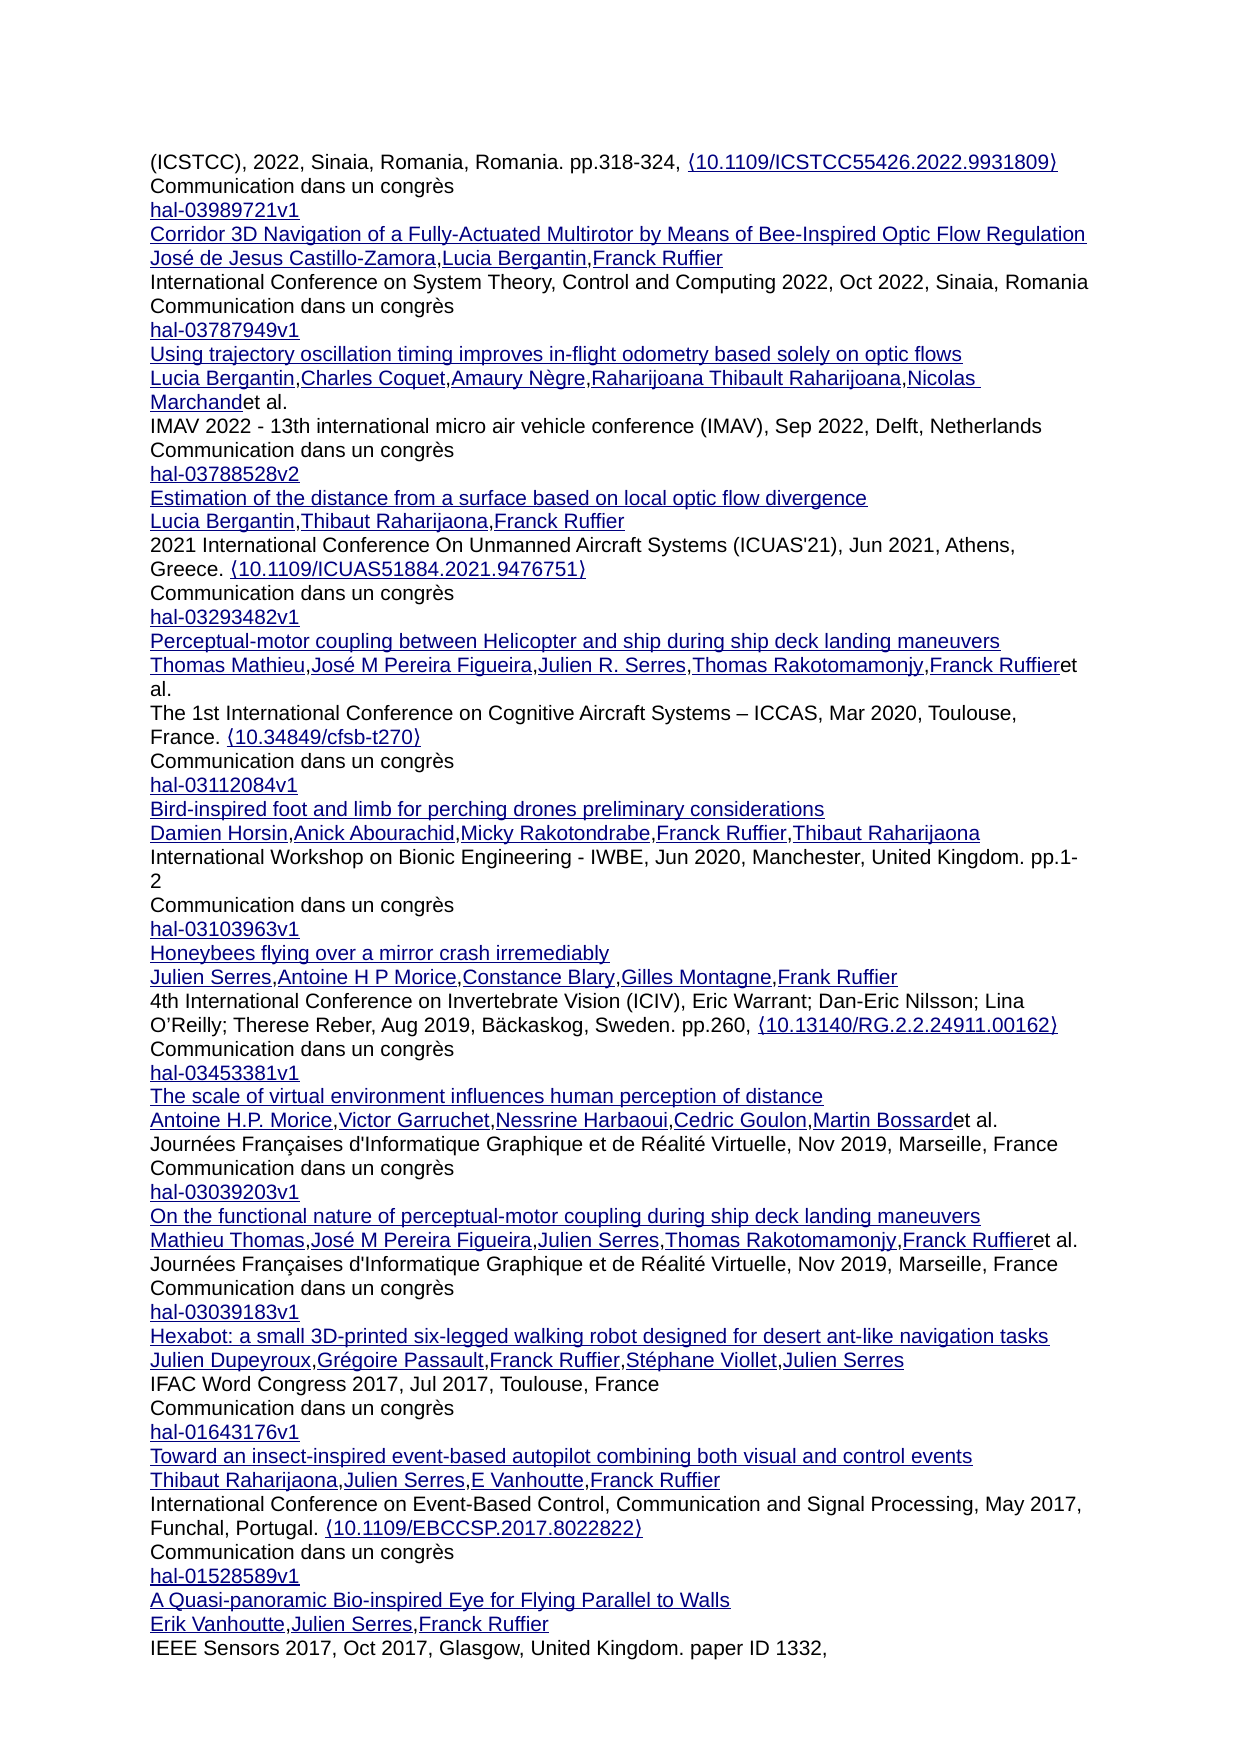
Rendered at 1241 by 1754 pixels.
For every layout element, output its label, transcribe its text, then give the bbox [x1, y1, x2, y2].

table_cell Honeybees flying over a mirror crash irremediably Julien Serres,Antoine H P Morice,Constance Blary,Gilles Montagne,Frank Ruffier 4th International Conference on Invertebrate Vision (ICIV), Eric Warrant; Dan-Eric Nilsson; Lina O’Reilly; Therese Reber, Aug 2019, Bäckaskog, Sweden. pp.260, ⟨10.13140/RG.2.2.24911.00162⟩ Communication dans un congrès hal-03453381v1 [150, 941, 1090, 1084]
table_cell (ICSTCC), 2022, Sinaia, Romania, Romania. pp.318-324, ⟨10.1109/ICSTCC55426.2022.9931809⟩ Communication dans un congrès hal-03989721v1 [150, 150, 1090, 222]
table_cell Perceptual-motor coupling between Helicopter and ship during ship deck landing maneuvers Thomas Mathieu,José M Pereira Figueira,Julien R. Serres,Thomas Rakotomamonjy,Franck Ruffieret al. The 1st International Conference on Cognitive Aircraft Systems – ICCAS, Mar 2020, Toulouse, France. ⟨10.34849/cfsb-t270⟩ Communication dans un congrès hal-03112084v1 [150, 629, 1090, 797]
table_cell Corridor 3D Navigation of a Fully-Actuated Multirotor by Means of Bee-Inspired Optic Flow Regulation José de Jesus Castillo-Zamora,Lucia Bergantin,Franck Ruffier International Conference on System Theory, Control and Computing 2022, Oct 2022, Sinaia, Romania Communication dans un congrès hal-03787949v1 [150, 222, 1090, 342]
table_cell Bird-inspired foot and limb for perching drones preliminary considerations Damien Horsin,Anick Abourachid,Micky Rakotondrabe,Franck Ruffier,Thibaut Raharijaona International Workshop on Bionic Engineering - IWBE, Jun 2020, Manchester, United Kingdom. pp.1-2 Communication dans un congrès hal-03103963v1 [150, 797, 1090, 941]
table_cell Estimation of the distance from a surface based on local optic flow divergence Lucia Bergantin,Thibaut Raharijaona,Franck Ruffier 2021 International Conference On Unmanned Aircraft Systems (ICUAS'21), Jun 2021, Athens, Greece. ⟨10.1109/ICUAS51884.2021.9476751⟩ Communication dans un congrès hal-03293482v1 [150, 485, 1090, 629]
table_cell A Quasi-panoramic Bio-inspired Eye for Flying Parallel to Walls Erik Vanhoutte,Julien Serres,Franck Ruffier IEEE Sensors 2017, Oct 2017, Glasgow, United Kingdom. paper ID 1332, [150, 1588, 1090, 1659]
table_cell On the functional nature of perceptual-motor coupling during ship deck landing maneuvers Mathieu Thomas,José M Pereira Figueira,Julien Serres,Thomas Rakotomamonjy,Franck Ruffieret al. Journées Françaises d'Informatique Graphique et de Réalité Virtuelle, Nov 2019, Marseille, France Communication dans un congrès hal-03039183v1 [150, 1204, 1090, 1324]
table_cell Toward an insect-inspired event-based autopilot combining both visual and control events Thibaut Raharijaona,Julien Serres,E Vanhoutte,Franck Ruffier International Conference on Event-Based Control, Communication and Signal Processing, May 2017, Funchal, Portugal. ⟨10.1109/EBCCSP.2017.8022822⟩ Communication dans un congrès hal-01528589v1 [150, 1444, 1090, 1587]
table_cell The scale of virtual environment influences human perception of distance Antoine H.P. Morice,Victor Garruchet,Nessrine Harbaoui,Cedric Goulon,Martin Bossardet al. Journées Françaises d'Informatique Graphique et de Réalité Virtuelle, Nov 2019, Marseille, France Communication dans un congrès hal-03039203v1 [150, 1084, 1090, 1204]
table_cell Hexabot: a small 3D-printed six-legged walking robot designed for desert ant-like navigation tasks Julien Dupeyroux,Grégoire Passault,Franck Ruffier,Stéphane Viollet,Julien Serres IFAC Word Congress 2017, Jul 2017, Toulouse, France Communication dans un congrès hal-01643176v1 [150, 1324, 1090, 1444]
table_cell Using trajectory oscillation timing improves in-flight odometry based solely on optic flows Lucia Bergantin,Charles Coquet,Amaury Nègre,Raharijoana Thibault Raharijoana,Nicolas Marchandet al. IMAV 2022 - 13th international micro air vehicle conference (IMAV), Sep 2022, Delft, Netherlands Communication dans un congrès hal-03788528v2 [150, 342, 1090, 485]
